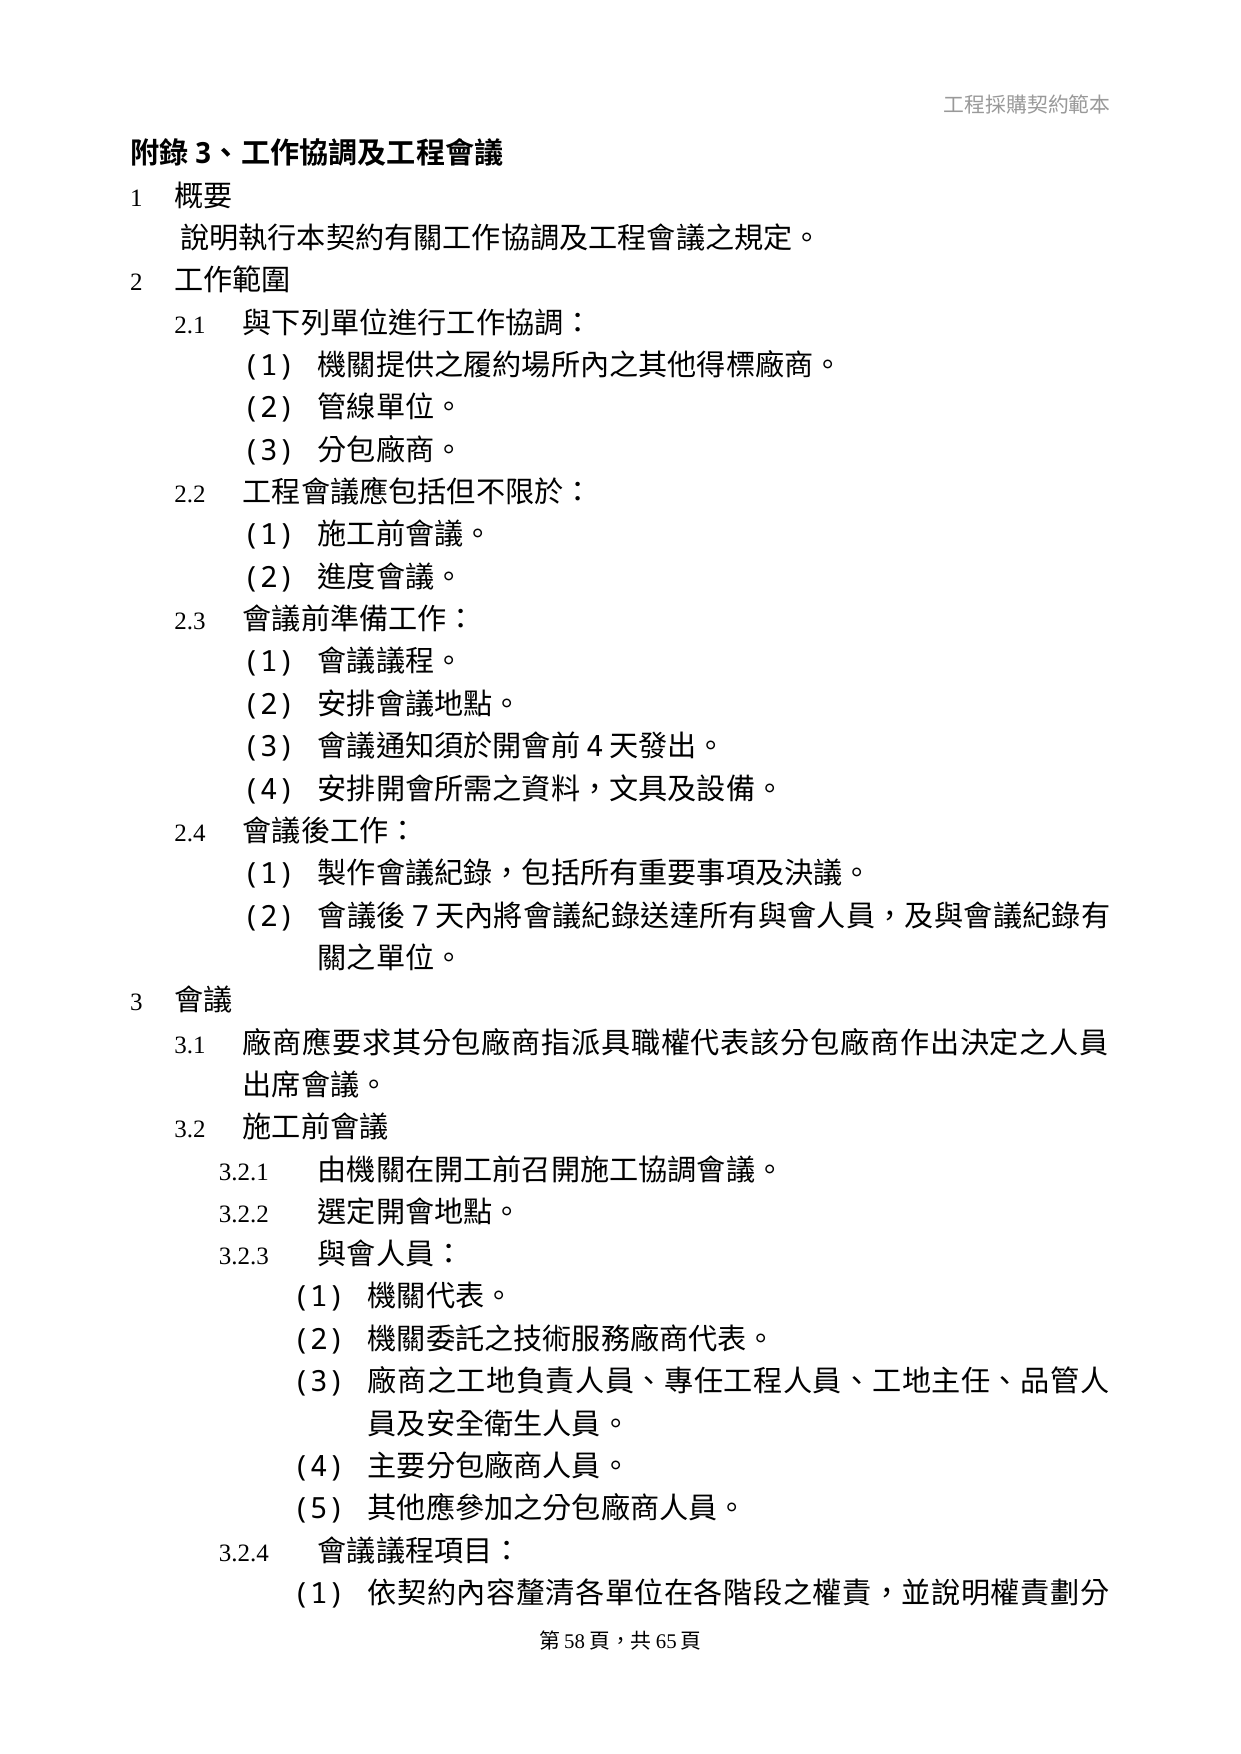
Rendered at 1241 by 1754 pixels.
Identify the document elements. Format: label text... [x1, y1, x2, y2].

list 施工前會議。 [242, 511, 1110, 553]
list 概要 [130, 172, 1110, 214]
list 依契約內容釐清各單位在各階段之權責，並說明權責劃分規定。 [292, 1569, 1110, 1612]
list 施工前會議 [174, 1104, 1110, 1146]
list 主要分包廠商人員。 [292, 1442, 1110, 1485]
list 分包廠商。 [242, 426, 1110, 469]
list 與下列單位進行工作協調： [174, 299, 1110, 341]
list 會議後7天內將會議紀錄送達所有與會人員，及與會議紀錄有關之單位。 [242, 892, 1110, 977]
list 會議後工作： [174, 808, 1110, 850]
list 機關提供之履約場所內之其他得標廠商。 [242, 341, 1110, 384]
list 選定開會地點。 [218, 1188, 1110, 1231]
list 其他應參加之分包廠商人員。 [292, 1485, 1110, 1527]
list 會議 [130, 977, 1110, 1019]
list 進度會議。 [242, 553, 1110, 596]
list 廠商應要求其分包廠商指派具職權代表該分包廠商作出決定之人員出席會議。 [174, 1019, 1110, 1104]
list 機關委託之技術服務廠商代表。 [292, 1315, 1110, 1358]
list 與會人員： [218, 1231, 1110, 1273]
list 製作會議紀錄，包括所有重要事項及決議。 [242, 850, 1110, 892]
list 機關代表。 [292, 1273, 1110, 1315]
list 會議前準備工作： [174, 596, 1110, 638]
list 會議議程項目： [218, 1527, 1110, 1569]
list 廠商之工地負責人員、專任工程人員、工地主任、品管人員及安全衛生人員。 [292, 1358, 1110, 1442]
list 工作範圍 [130, 257, 1110, 299]
list 工程會議應包括但不限於： [174, 469, 1110, 511]
list 安排會議地點。 [242, 680, 1110, 723]
list 安排開會所需之資料，文具及設備。 [242, 765, 1110, 808]
list 會議議程。 [242, 638, 1110, 680]
list 由機關在開工前召開施工協調會議。 [218, 1146, 1110, 1188]
text 附錄3、工作協調及工程會議 [130, 130, 1110, 172]
list 管線單位。 [242, 384, 1110, 426]
text 說明執行本契約有關工作協調及工程會議之規定。 [180, 214, 1110, 257]
list 會議通知須於開會前4天發出。 [242, 723, 1110, 765]
